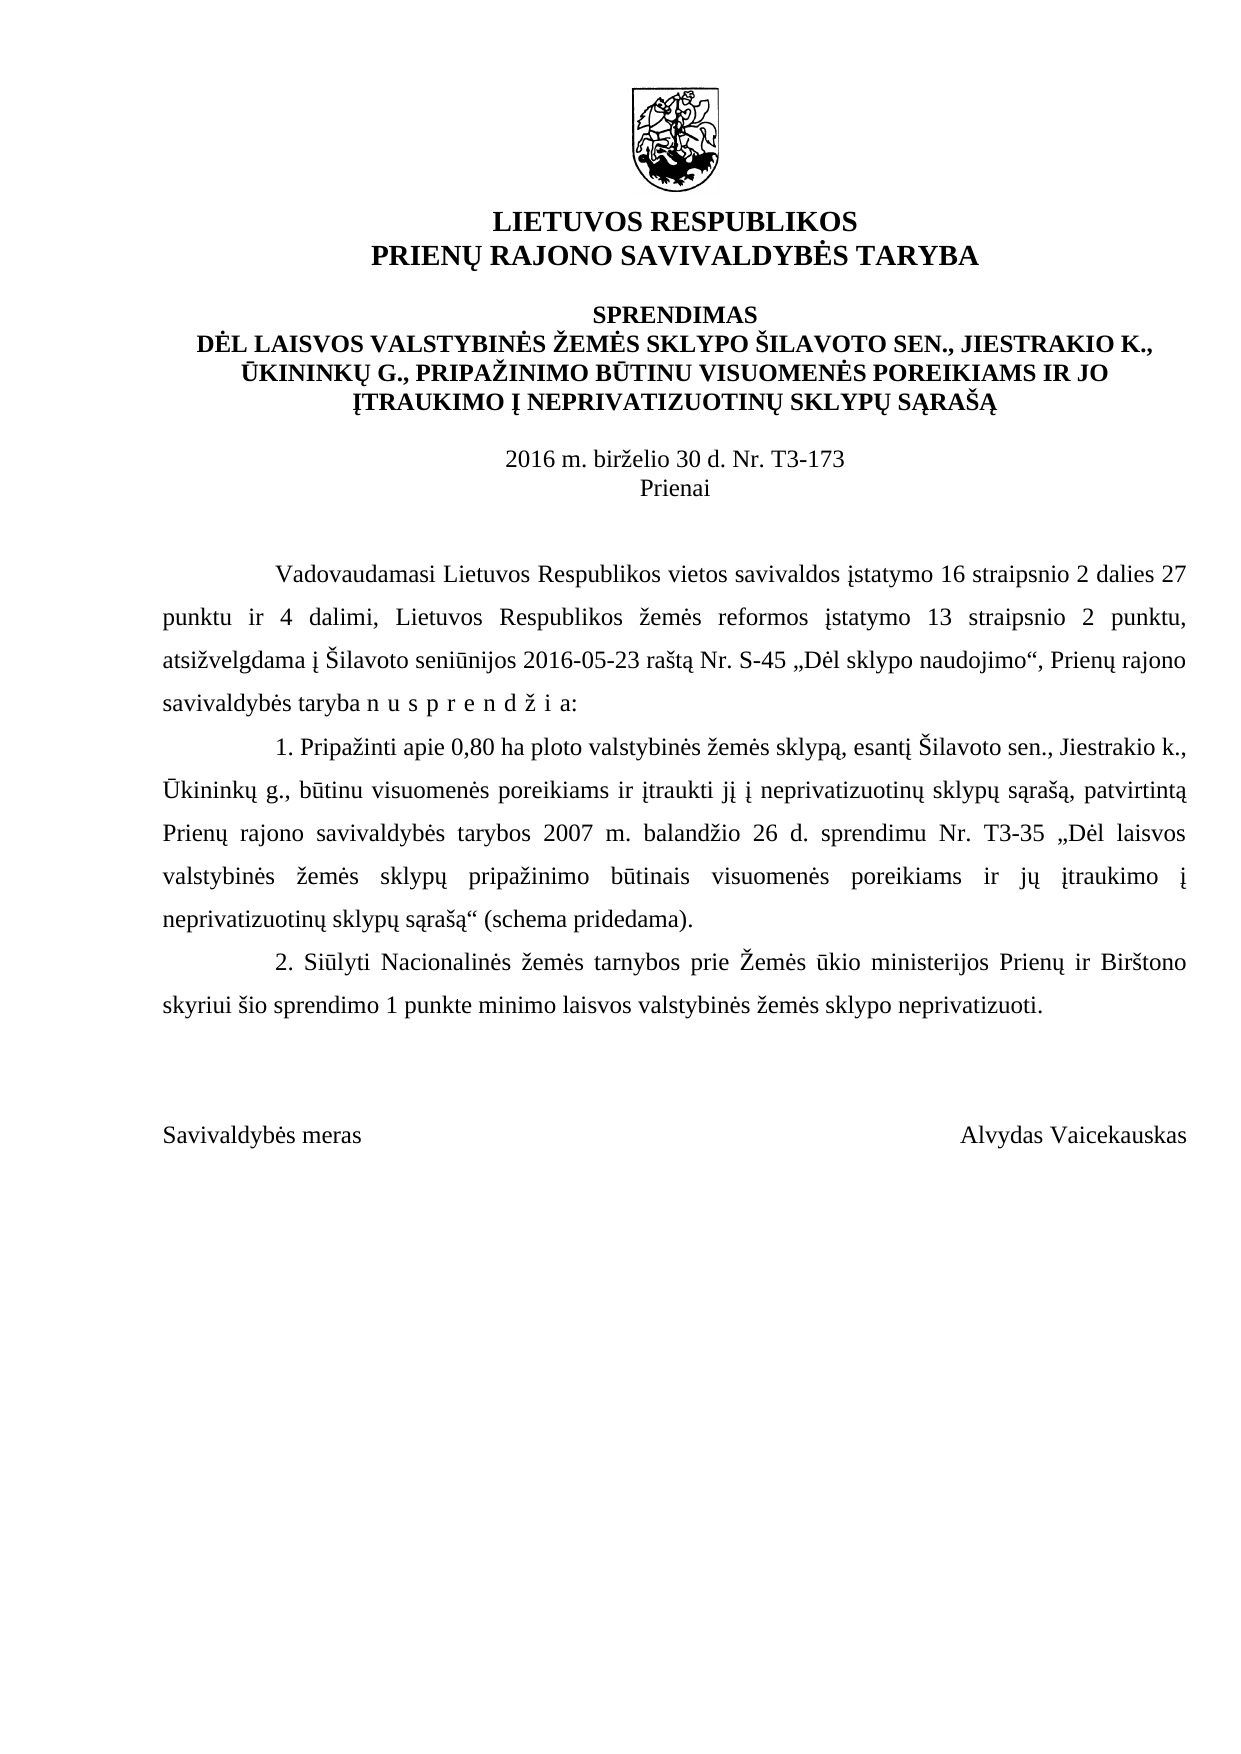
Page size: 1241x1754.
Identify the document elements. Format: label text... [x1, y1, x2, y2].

text LIETUVOS RESPUBLIKOS [162, 204, 1187, 238]
text SPRENDIMAS [162, 300, 1187, 329]
text DĖL LAISVOS VALSTYBINĖS ŽEMĖS SKLYPO ŠILAVOTO SEN., JIESTRAKIO K., ŪKININKŲ G., PRIPAŽINIMO BŪTINU VISUOMENĖS POREIKIAMS IR JO ĮTRAUKIMO Į NEPRIVATIZUOTINŲ SKLYPŲ SĄRAŠĄ [162, 329, 1187, 415]
text Prienai [162, 473, 1187, 502]
text 2. Siūlyti Nacionalinės žemės tarnybos prie Žemės ūkio ministerijos Prienų ir Birštono skyriui šio sprendimo 1 punkte minimo laisvos valstybinės žemės sklypo neprivatizuoti. [162, 947, 1187, 1019]
text Savivaldybės meras Alvydas Vaicekauskas [162, 1120, 1187, 1148]
text PRIENŲ RAJONO SAVIVALDYBĖS TARYBA [162, 238, 1187, 272]
text 2016 m. birželio 30 d. Nr. T3-173 [162, 444, 1187, 473]
text Vadovaudamasi Lietuvos Respublikos vietos savivaldos įstatymo 16 straipsnio 2 dalies 27 punktu ir 4 dalimi, Lietuvos Respublikos žemės reformos įstatymo 13 straipsnio 2 punktu, atsižvelgdama į Šilavoto seniūnijos 2016-05-23 raštą Nr. S-45 „Dėl sklypo naudojimo“, Prienų rajono savivaldybės taryba nusprendžia: [162, 559, 1187, 717]
text 1. Pripažinti apie 0,80 ha ploto valstybinės žemės sklypą, esantį Šilavoto sen., Jiestrakio k., Ūkininkų g., būtinu visuomenės poreikiams ir įtraukti jį į neprivatizuotinų sklypų sąrašą, patvirtintą Prienų rajono savivaldybės tarybos 2007 m. balandžio 26 d. sprendimu Nr. T3-35 „Dėl laisvos valstybinės žemės sklypų pripažinimo būtinais visuomenės poreikiams ir jų įtraukimo į neprivatizuotinų sklypų sąrašą“ (schema pridedama). [162, 732, 1187, 933]
